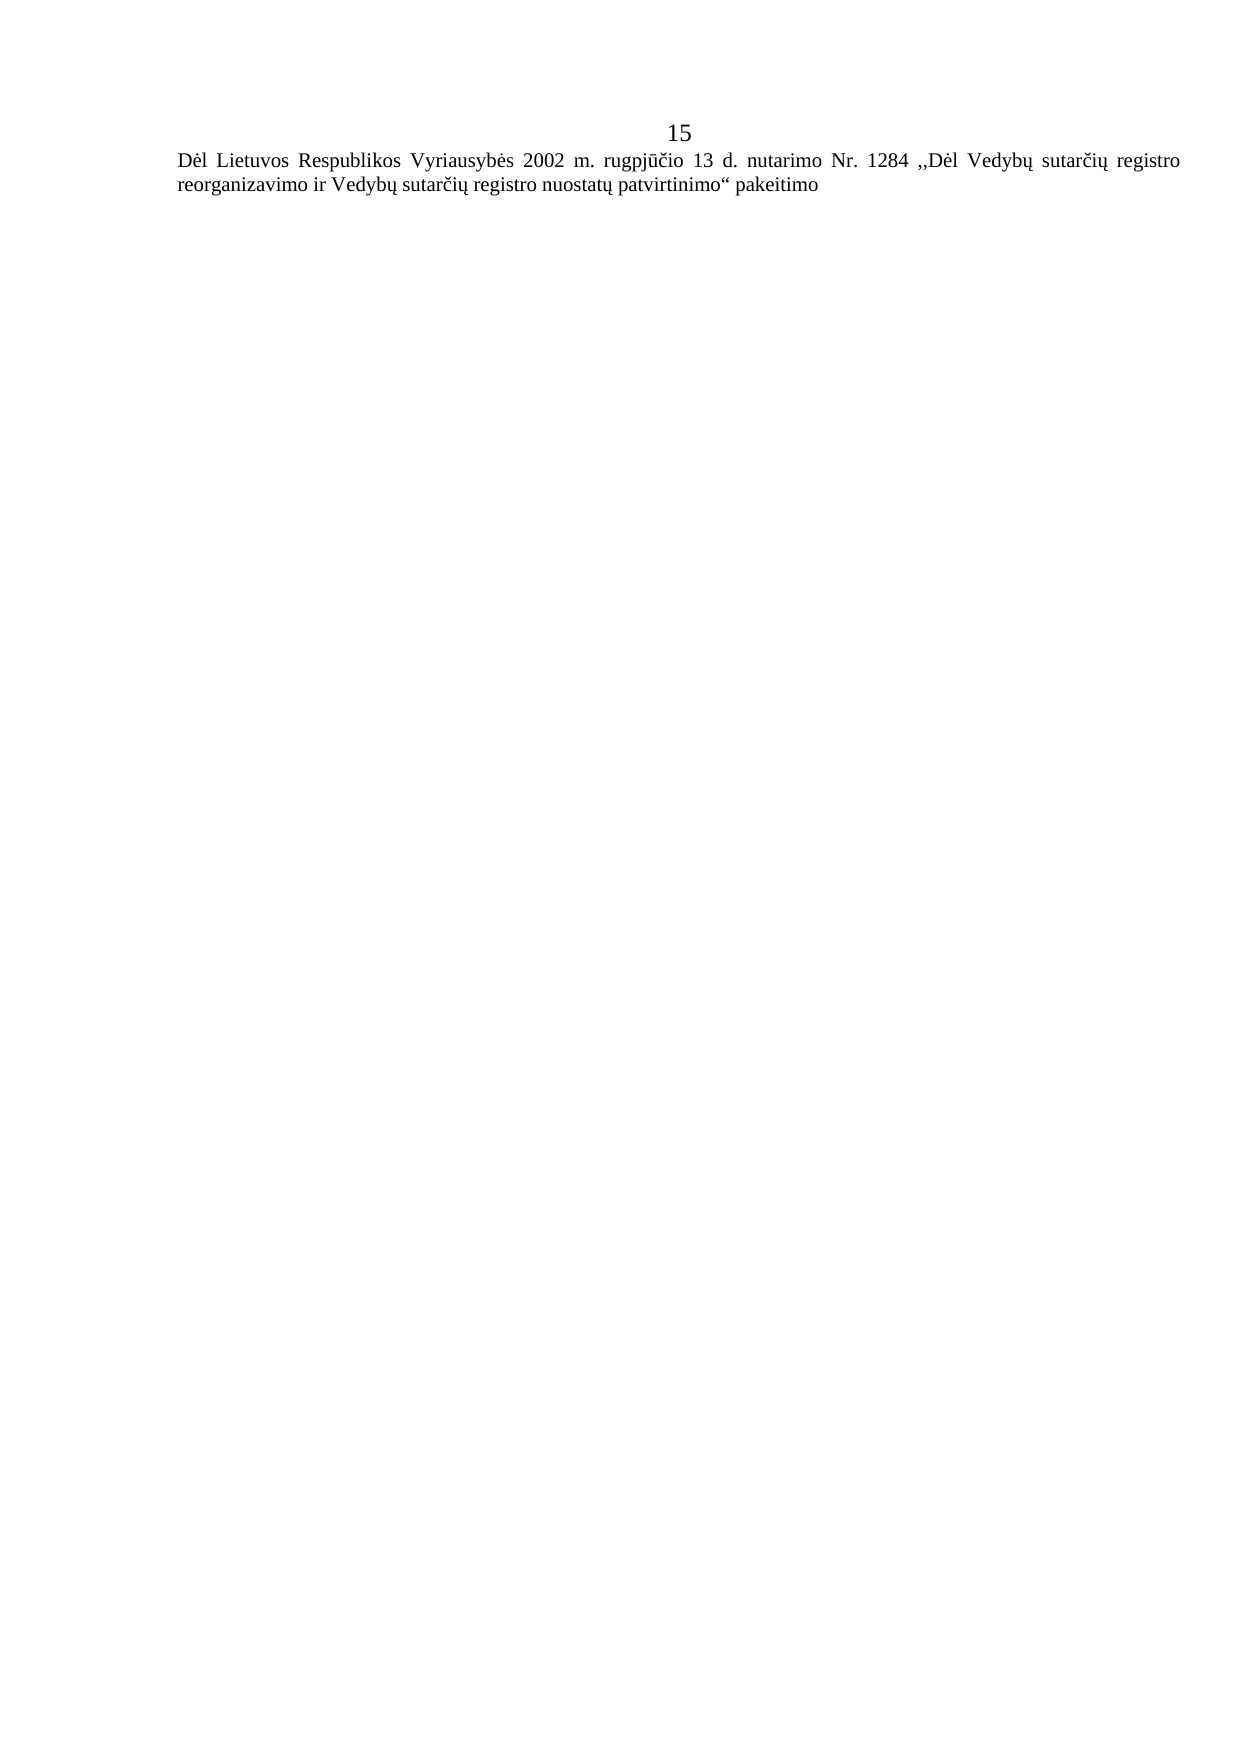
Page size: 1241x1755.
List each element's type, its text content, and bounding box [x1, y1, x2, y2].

text Dėl Lietuvos Respublikos Vyriausybės 2002 m. rugpjūčio 13 d. nutarimo Nr. 1284 ,,Dėl Vedybų sutarčių registro reorganizavimo ir Vedybų sutarčių registro nuostatų patvirtinimo“ pakeitimo [177, 148, 1181, 196]
